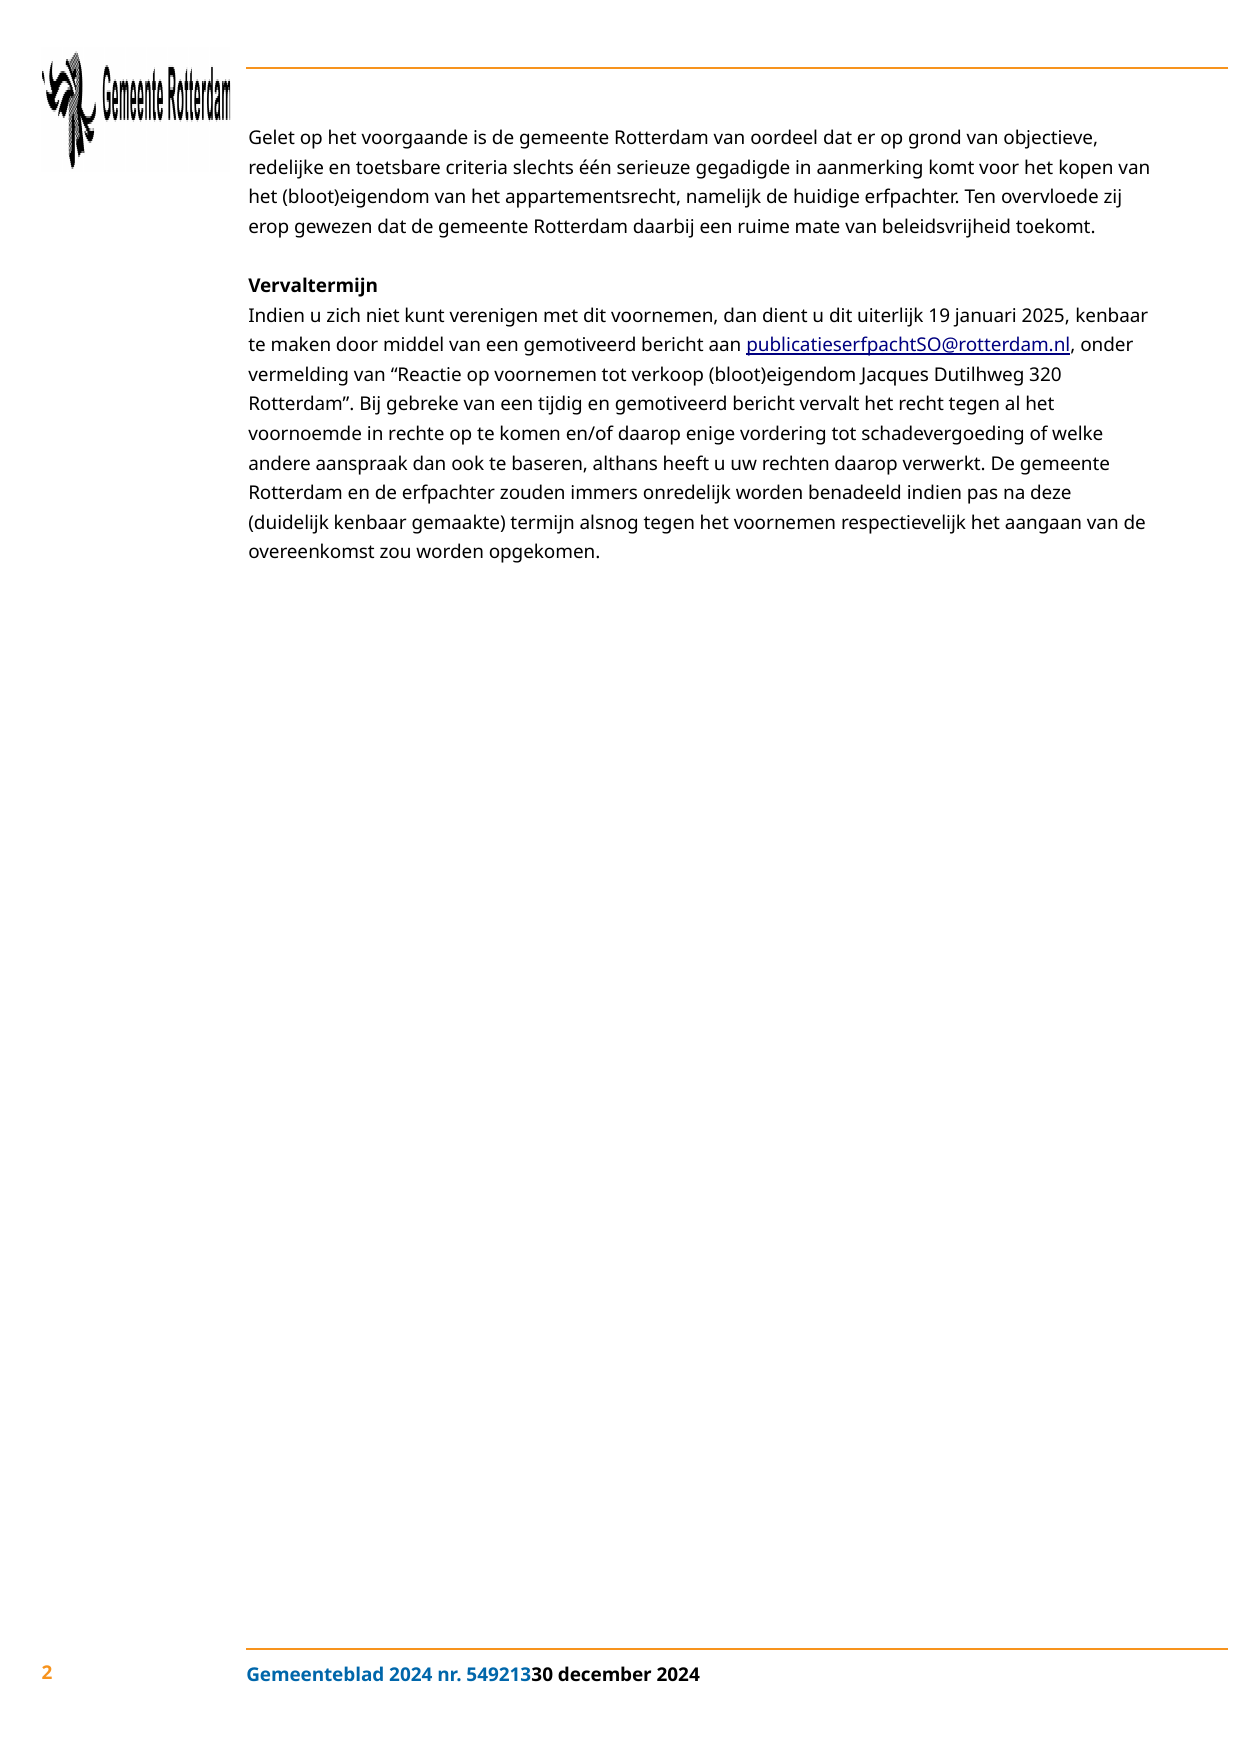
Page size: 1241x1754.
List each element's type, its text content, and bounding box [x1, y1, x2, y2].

text Gelet op het voorgaande is de gemeente Rotterdam van oordeel dat er op grond van objectieve, redelijke en toetsbare criteria slechts één serieuze gegadigde in aanmerking komt voor het kopen van het (bloot)eigendom van het appartementsrecht, namelijk de huidige erfpachter. Ten overvloede zij erop gewezen dat de gemeente Rotterdam daarbij een ruime mate van beleidsvrijheid toekomt. [248, 124, 1152, 239]
text Vervaltermijn [248, 272, 1152, 298]
picture [41, 47, 231, 172]
text Indien u zich niet kunt verenigen met dit voornemen, dan dient u dit uiterlijk 19 januari 2025, kenbaar te maken door middel van een gemotiveerd bericht aan publicatieserfpachtSO@rotterdam.nl, onder vermelding van “Reactie op voornemen tot verkoop (bloot)eigendom Jacques Dutilhweg 320 Rotterdam”. Bij gebreke van een tijdig en gemotiveerd bericht vervalt het recht tegen al het voornoemde in rechte op te komen en/of daarop enige vordering tot schadevergoeding of welke andere aanspraak dan ook te baseren, althans heeft u uw rechten daarop verwerkt. De gemeente Rotterdam en de erfpachter zouden immers onredelijk worden benadeeld indien pas na deze (duidelijk kenbaar gemaakte) termijn alsnog tegen het voornemen respectievelijk het aangaan van de overeenkomst zou worden opgekomen. [248, 302, 1152, 564]
